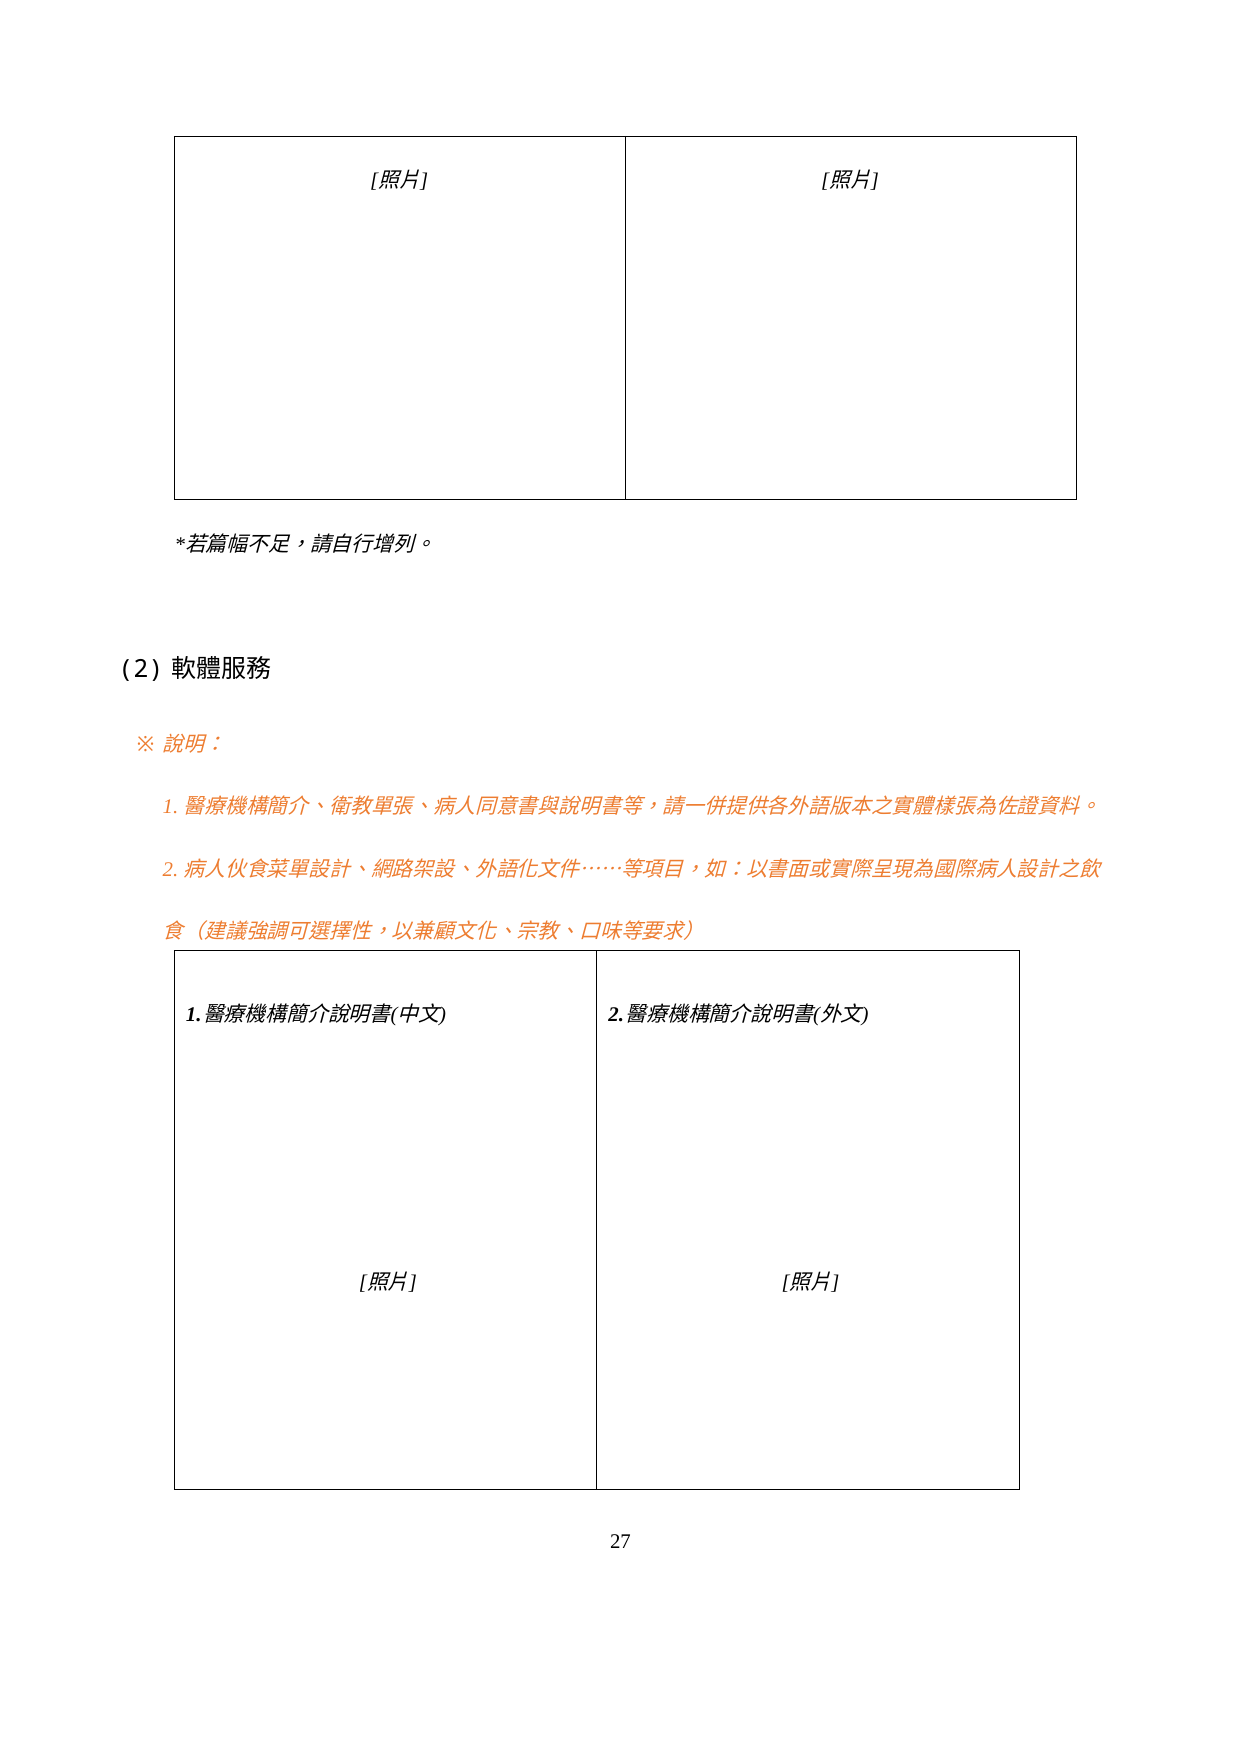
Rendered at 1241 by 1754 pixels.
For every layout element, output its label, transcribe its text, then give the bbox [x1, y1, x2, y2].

list 說明： 1. 醫療機構簡介、衛教單張、病人同意書與說明書等，請一併提供各外語版本之實體樣張為佐證資料。 [133, 700, 1122, 825]
text *若篇幅不足，請自行增列。 [174, 500, 1122, 563]
list 軟體服務 [118, 625, 1122, 688]
table_cell [照片] [175, 137, 625, 499]
table_header 醫療機構簡介說明書(外文) [照片] [597, 951, 1019, 1489]
table_cell [照片] [626, 137, 1076, 499]
table_header 醫療機構簡介說明書(中文) [照片] [175, 951, 596, 1489]
text 2. 病人伙食菜單設計、網路架設、外語化文件……等項目，如：以書面或實際呈現為國際病人設計之飲食（建議強調可選擇性，以兼顧文化、宗教、口味等要求） [162, 825, 1122, 950]
